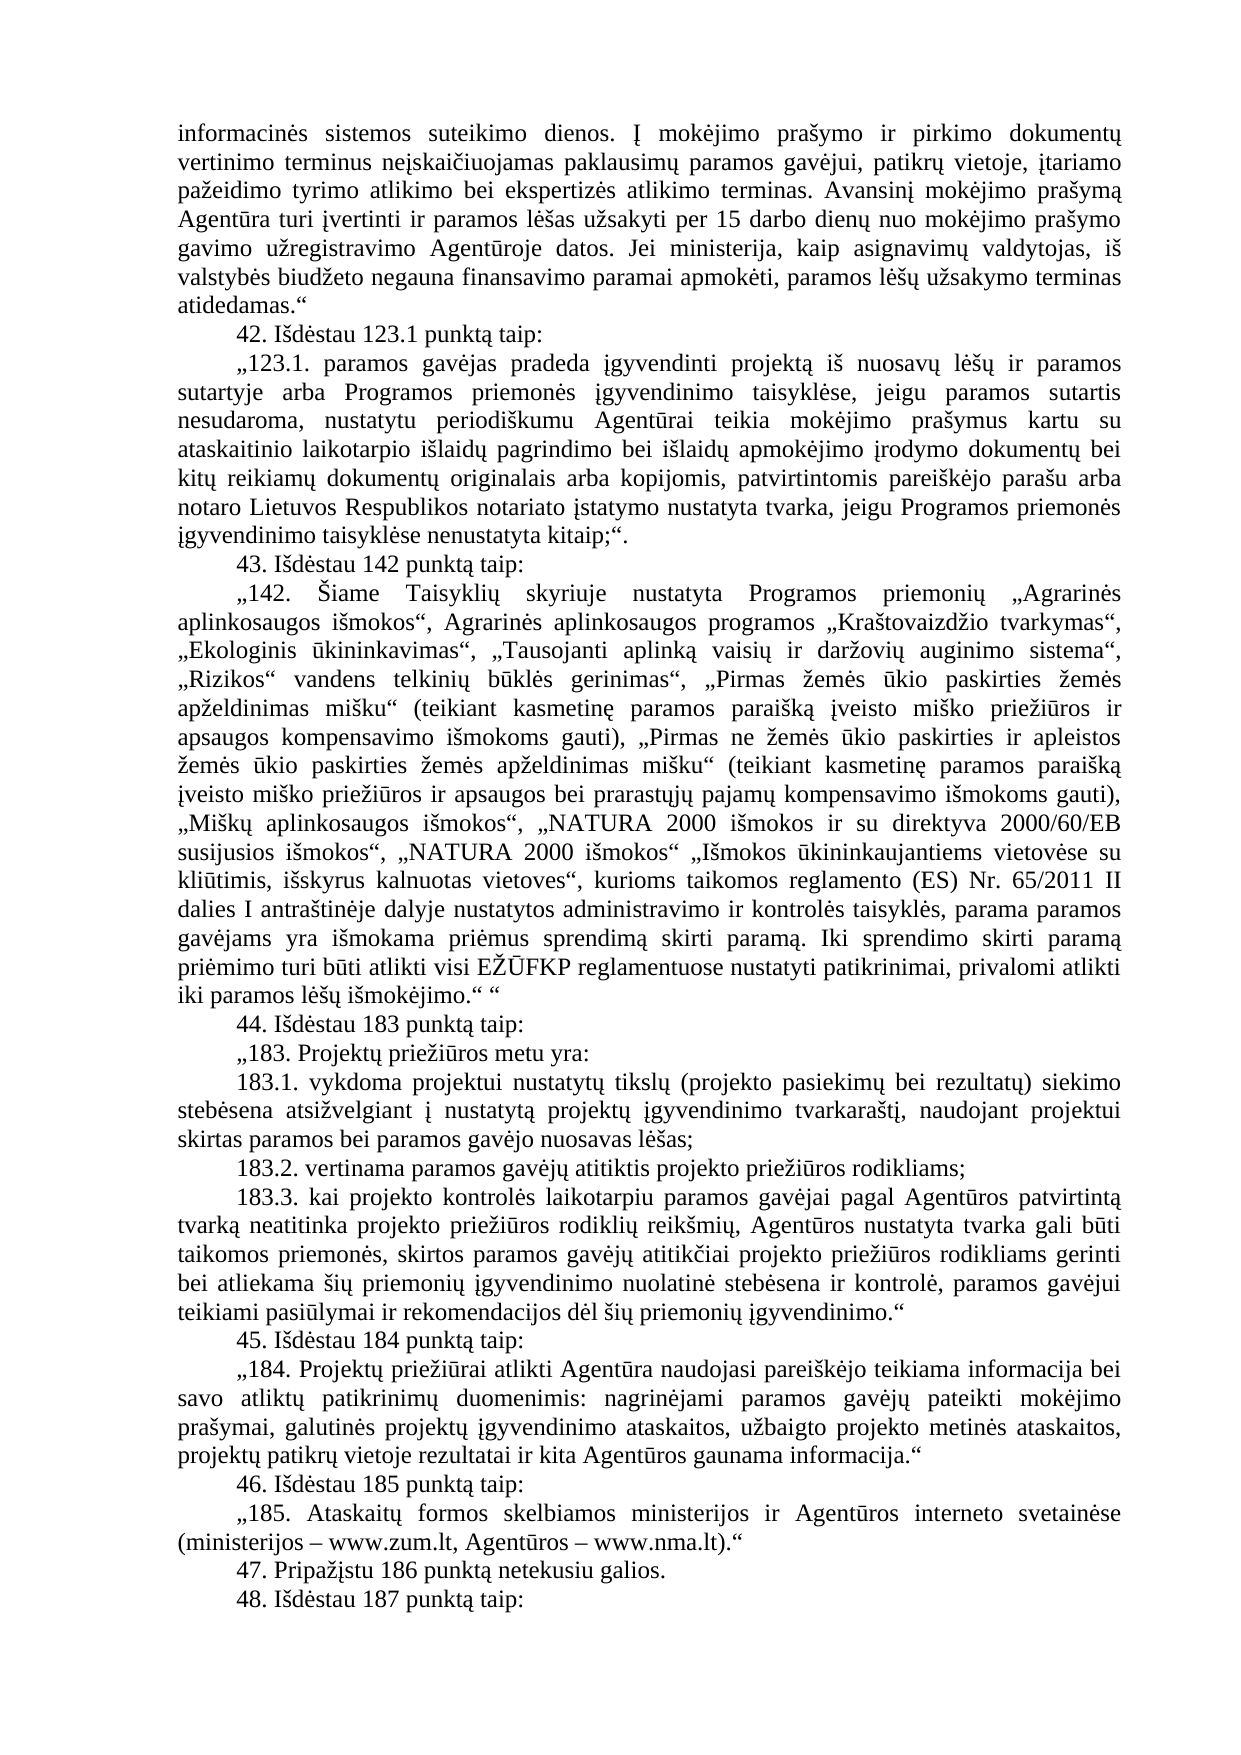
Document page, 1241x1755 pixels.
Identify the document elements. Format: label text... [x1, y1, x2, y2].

text informacinės sistemos suteikimo dienos. Į mokėjimo prašymo ir pirkimo dokumentų vertinimo terminus neįskaičiuojamas paklausimų paramos gavėjui, patikrų vietoje, įtariamo pažeidimo tyrimo atlikimo bei ekspertizės atlikimo terminas. Avansinį mokėjimo prašymą Agentūra turi įvertinti ir paramos lėšas užsakyti per 15 darbo dienų nuo mokėjimo prašymo gavimo užregistravimo Agentūroje datos. Jei ministerija, kaip asignavimų valdytojas, iš valstybės biudžeto negauna finansavimo paramai apmokėti, paramos lėšų užsakymo terminas atidedamas.“ [177, 118, 1122, 319]
text 45. Išdėstau 184 punktą taip: [177, 1326, 1122, 1354]
text 43. Išdėstau 142 punktą taip: [177, 549, 1122, 578]
text 46. Išdėstau 185 punktą taip: [177, 1469, 1122, 1498]
text „142. Šiame Taisyklių skyriuje nustatyta Programos priemonių „Agrarinės aplinkosaugos išmokos“, Agrarinės aplinkosaugos programos „Kraštovaizdžio tvarkymas“, „Ekologinis ūkininkavimas“, „Tausojanti aplinką vaisių ir daržovių auginimo sistema“, „Rizikos“ vandens telkinių būklės gerinimas“, „Pirmas žemės ūkio paskirties žemės apželdinimas mišku“ (teikiant kasmetinę paramos paraišką įveisto miško priežiūros ir apsaugos kompensavimo išmokoms gauti), „Pirmas ne žemės ūkio paskirties ir apleistos žemės ūkio paskirties žemės apželdinimas mišku“ (teikiant kasmetinę paramos paraišką įveisto miško priežiūros ir apsaugos bei prarastųjų pajamų kompensavimo išmokoms gauti), „Miškų aplinkosaugos išmokos“, „NATURA 2000 išmokos ir su direktyva 2000/60/EB susijusios išmokos“, „NATURA 2000 išmokos“ „Išmokos ūkininkaujantiems vietovėse su kliūtimis, išskyrus kalnuotas vietoves“, kurioms taikomos reglamento (ES) Nr. 65/2011 II dalies I antraštinėje dalyje nustatytos administravimo ir kontrolės taisyklės, parama paramos gavėjams yra išmokama priėmus sprendimą skirti paramą. Iki sprendimo skirti paramą priėmimo turi būti atlikti visi EŽŪFKP reglamentuose nustatyti patikrinimai, privalomi atlikti iki paramos lėšų išmokėjimo.“ “ [177, 578, 1122, 1009]
text 183.3. kai projekto kontrolės laikotarpiu paramos gavėjai pagal Agentūros patvirtintą tvarką neatitinka projekto priežiūros rodiklių reikšmių, Agentūros nustatyta tvarka gali būti taikomos priemonės, skirtos paramos gavėjų atitikčiai projekto priežiūros rodikliams gerinti bei atliekama šių priemonių įgyvendinimo nuolatinė stebėsena ir kontrolė, paramos gavėjui teikiami pasiūlymai ir rekomendacijos dėl šių priemonių įgyvendinimo.“ [177, 1182, 1122, 1326]
text 183.2. vertinama paramos gavėjų atitiktis projekto priežiūros rodikliams; [177, 1153, 1122, 1182]
text 44. Išdėstau 183 punktą taip: [177, 1009, 1122, 1038]
text „123.1. paramos gavėjas pradeda įgyvendinti projektą iš nuosavų lėšų ir paramos sutartyje arba Programos priemonės įgyvendinimo taisyklėse, jeigu paramos sutartis nesudaroma, nustatytu periodiškumu Agentūrai teikia mokėjimo prašymus kartu su ataskaitinio laikotarpio išlaidų pagrindimo bei išlaidų apmokėjimo įrodymo dokumentų bei kitų reikiamų dokumentų originalais arba kopijomis, patvirtintomis pareiškėjo parašu arba notaro Lietuvos Respublikos notariato įstatymo nustatyta tvarka, jeigu Programos priemonės įgyvendinimo taisyklėse nenustatyta kitaip;“. [177, 348, 1122, 549]
text 47. Pripažįstu 186 punktą netekusiu galios. [177, 1556, 1122, 1584]
text „185. Ataskaitų formos skelbiamos ministerijos ir Agentūros interneto svetainėse (ministerijos – www.zum.lt, Agentūros – www.nma.lt).“ [177, 1498, 1122, 1556]
text „183. Projektų priežiūros metu yra: [177, 1038, 1122, 1067]
text 48. Išdėstau 187 punktą taip: [177, 1584, 1122, 1613]
text 42. Išdėstau 123.1 punktą taip: [177, 319, 1122, 348]
text 183.1. vykdoma projektui nustatytų tikslų (projekto pasiekimų bei rezultatų) siekimo stebėsena atsižvelgiant į nustatytą projektų įgyvendinimo tvarkaraštį, naudojant projektui skirtas paramos bei paramos gavėjo nuosavas lėšas; [177, 1067, 1122, 1153]
text „184. Projektų priežiūrai atlikti Agentūra naudojasi pareiškėjo teikiama informacija bei savo atliktų patikrinimų duomenimis: nagrinėjami paramos gavėjų pateikti mokėjimo prašymai, galutinės projektų įgyvendinimo ataskaitos, užbaigto projekto metinės ataskaitos, projektų patikrų vietoje rezultatai ir kita Agentūros gaunama informacija.“ [177, 1354, 1122, 1469]
